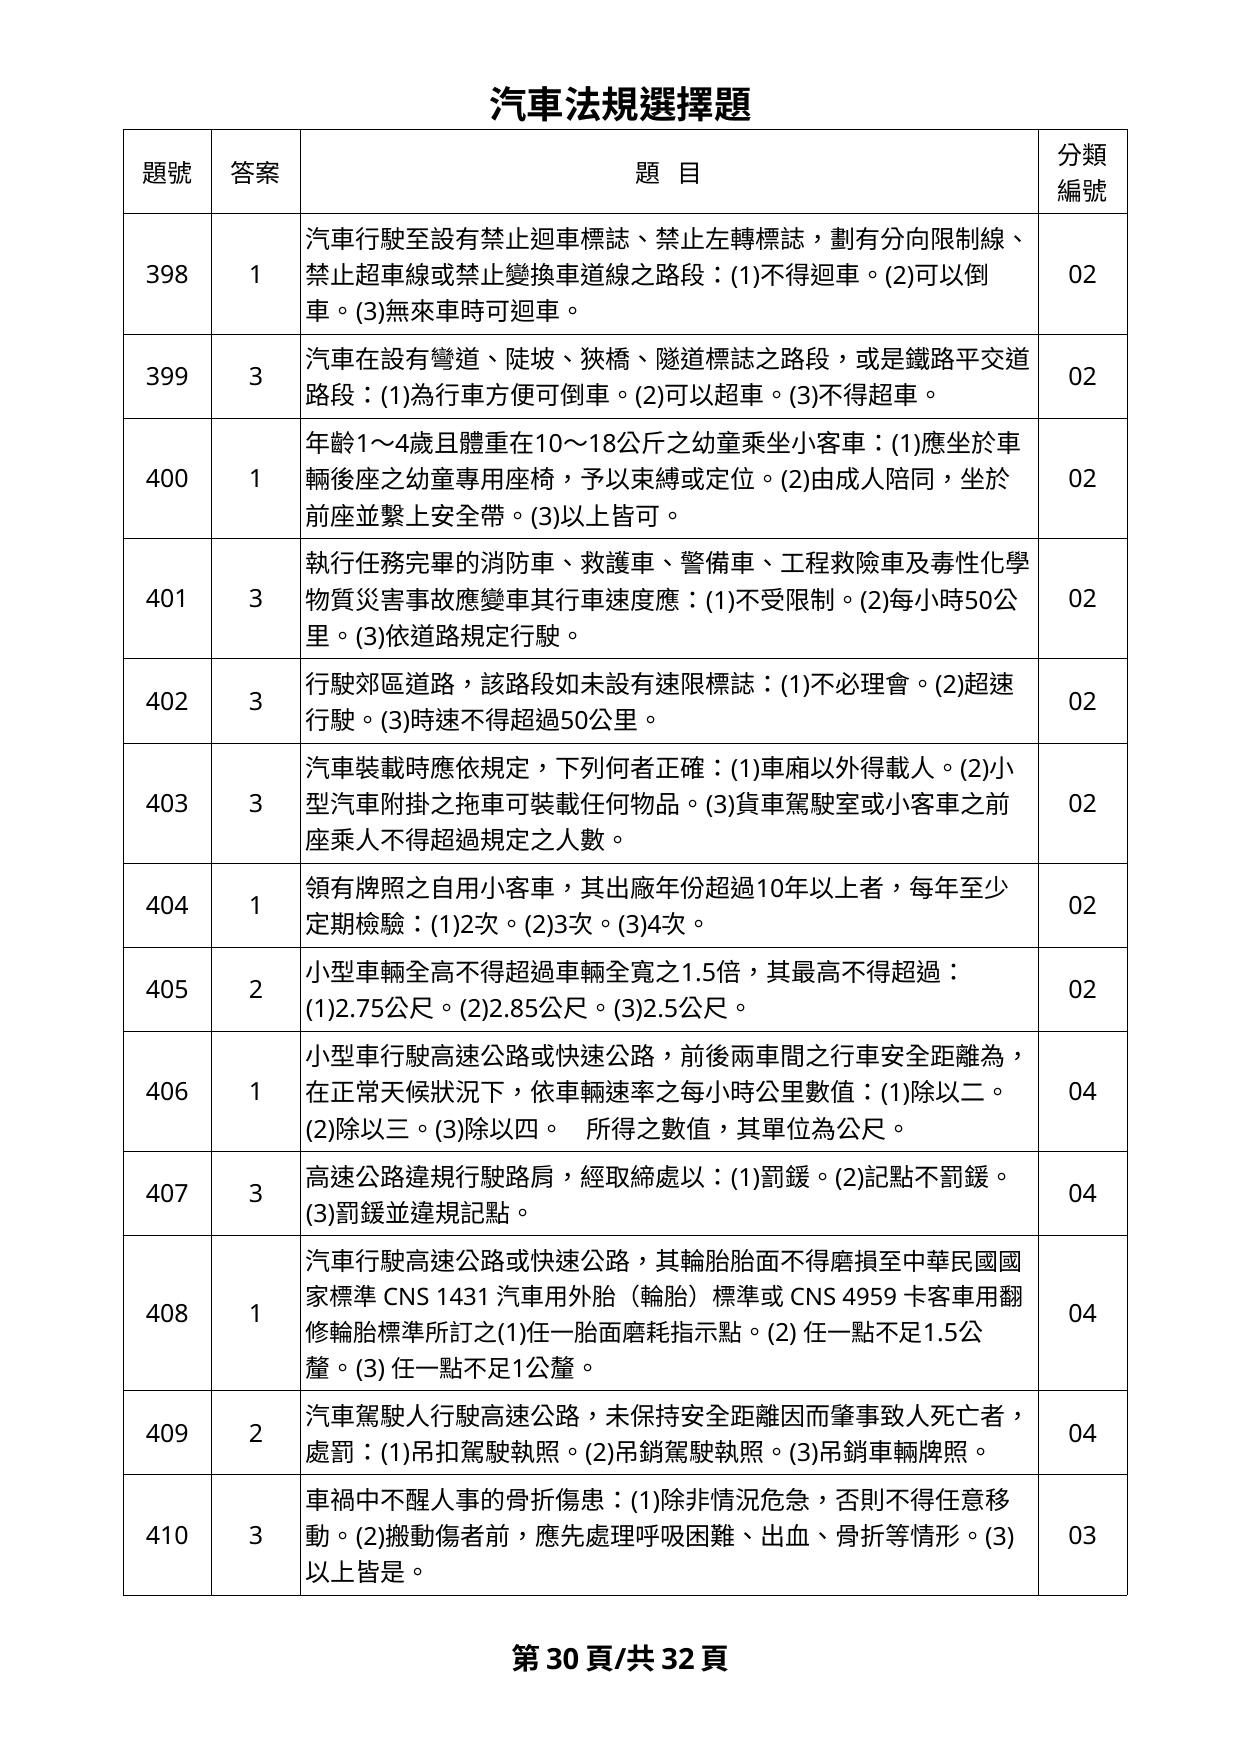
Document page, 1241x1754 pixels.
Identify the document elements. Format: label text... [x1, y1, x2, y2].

table_cell 2 [212, 1391, 300, 1474]
table_header 分類 編號 [1039, 130, 1127, 213]
table_cell 407 [124, 1152, 211, 1235]
table_cell 3 [212, 1152, 300, 1235]
table_cell 404 [124, 864, 211, 947]
table_cell 04 [1039, 1236, 1127, 1390]
table_cell 1 [212, 864, 300, 947]
table_cell 汽車行駛至設有禁止迴車標誌、禁止左轉標誌，劃有分向限制線、禁止超車線或禁止變換車道線之路段：(1)不得迴車。(2)可以倒車。(3)無來車時可迴車。 [301, 214, 1038, 334]
table_cell 汽車裝載時應依規定，下列何者正確：(1)車廂以外得載人。(2)小型汽車附掛之拖車可裝載任何物品。(3)貨車駕駛室或小客車之前座乘人不得超過規定之人數。 [301, 744, 1038, 863]
table_cell 402 [124, 659, 211, 742]
table_cell 汽車行駛高速公路或快速公路，其輪胎胎面不得磨損至中華民國國家標準 CNS 1431 汽車用外胎（輪胎）標準或 CNS 4959 卡客車用翻修輪胎標準所訂之(1)任一胎面磨耗指示點。(2) 任一點不足1.5公釐。(3) 任一點不足1公釐。 [301, 1236, 1038, 1390]
table_cell 領有牌照之自用小客車，其出廠年份超過10年以上者，每年至少定期檢驗：(1)2次。(2)3次。(3)4次。 [301, 864, 1038, 947]
table_cell 1 [212, 214, 300, 334]
table_header 答案 [212, 130, 300, 213]
table_cell 04 [1039, 1152, 1127, 1235]
table_cell 行駛郊區道路，該路段如未設有速限標誌：(1)不必理會。(2)超速行駛。(3)時速不得超過50公里。 [301, 659, 1038, 742]
table_cell 406 [124, 1032, 211, 1151]
table_cell 02 [1039, 659, 1127, 742]
table_cell 02 [1039, 419, 1127, 538]
table_cell 399 [124, 335, 211, 418]
table_cell 02 [1039, 864, 1127, 947]
table_cell 3 [212, 335, 300, 418]
table_cell 02 [1039, 214, 1127, 334]
table_cell 3 [212, 659, 300, 742]
table_cell 02 [1039, 948, 1127, 1031]
table_cell 汽車駕駛人行駛高速公路，未保持安全距離因而肇事致人死亡者，處罰：(1)吊扣駕駛執照。(2)吊銷駕駛執照。(3)吊銷車輛牌照。 [301, 1391, 1038, 1474]
table_cell 3 [212, 1475, 300, 1595]
table_header 題 目 [301, 130, 1038, 213]
table_cell 02 [1039, 539, 1127, 658]
table_cell 410 [124, 1475, 211, 1595]
table_cell 398 [124, 214, 211, 334]
table_cell 1 [212, 419, 300, 538]
table_cell 小型車行駛高速公路或快速公路，前後兩車間之行車安全距離為，在正常天候狀況下，依車輛速率之每小時公里數值：(1)除以二。(2)除以三。(3)除以四。 所得之數值，其單位為公尺。 [301, 1032, 1038, 1151]
table_cell 04 [1039, 1391, 1127, 1474]
table_cell 408 [124, 1236, 211, 1390]
table_cell 02 [1039, 335, 1127, 418]
table_cell 1 [212, 1032, 300, 1151]
table_cell 409 [124, 1391, 211, 1474]
table_cell 1 [212, 1236, 300, 1390]
table_header 題號 [124, 130, 211, 213]
table_cell 403 [124, 744, 211, 863]
table_cell 400 [124, 419, 211, 538]
table_cell 401 [124, 539, 211, 658]
table_cell 高速公路違規行駛路肩，經取締處以：(1)罰鍰。(2)記點不罰鍰。(3)罰鍰並違規記點。 [301, 1152, 1038, 1235]
table_cell 04 [1039, 1032, 1127, 1151]
table_cell 2 [212, 948, 300, 1031]
table_cell 執行任務完畢的消防車、救護車、警備車、工程救險車及毒性化學物質災害事故應變車其行車速度應：(1)不受限制。(2)每小時50公里。(3)依道路規定行駛。 [301, 539, 1038, 658]
table_cell 03 [1039, 1475, 1127, 1595]
table_cell 405 [124, 948, 211, 1031]
table_cell 年齡1～4歲且體重在10～18公斤之幼童乘坐小客車：(1)應坐於車輛後座之幼童專用座椅，予以束縛或定位。(2)由成人陪同，坐於前座並繫上安全帶。(3)以上皆可。 [301, 419, 1038, 538]
table_cell 02 [1039, 744, 1127, 863]
table_cell 汽車在設有彎道、陡坡、狹橋、隧道標誌之路段，或是鐵路平交道路段：(1)為行車方便可倒車。(2)可以超車。(3)不得超車。 [301, 335, 1038, 418]
table_cell 3 [212, 744, 300, 863]
table_cell 車禍中不醒人事的骨折傷患：(1)除非情況危急，否則不得任意移動。(2)搬動傷者前，應先處理呼吸困難、出血、骨折等情形。(3)以上皆是。 [301, 1475, 1038, 1595]
table_cell 小型車輛全高不得超過車輛全寬之1.5倍，其最高不得超過：(1)2.75公尺。(2)2.85公尺。(3)2.5公尺。 [301, 948, 1038, 1031]
table_cell 3 [212, 539, 300, 658]
